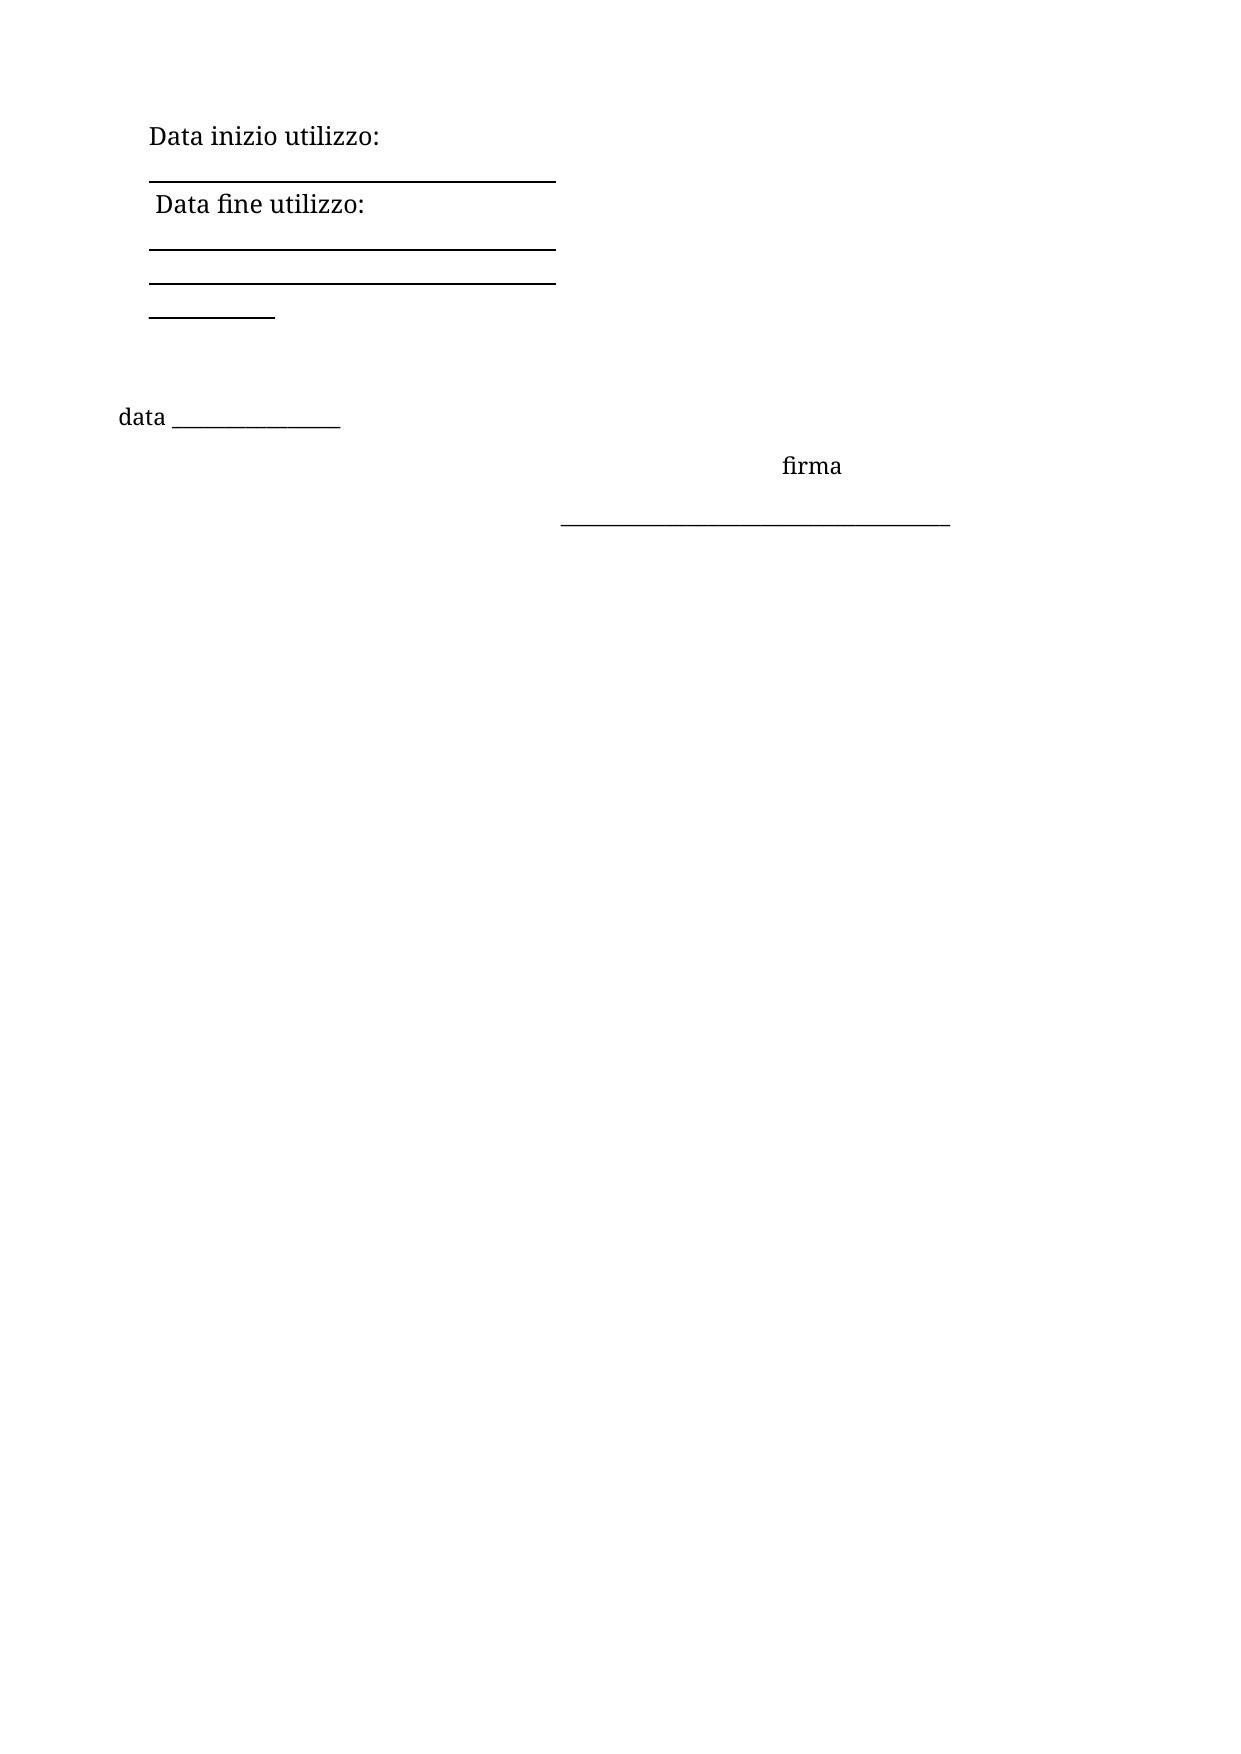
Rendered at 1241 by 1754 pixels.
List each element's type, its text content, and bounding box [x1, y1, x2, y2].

text Data fine utilizzo: [149, 183, 556, 249]
text ___________ [149, 285, 556, 322]
text data ________________ [118, 400, 1122, 432]
text _____________________________________ [487, 499, 1122, 531]
text Data inizio utilizzo: [149, 118, 556, 181]
text [149, 251, 556, 283]
text firma [708, 450, 1122, 481]
